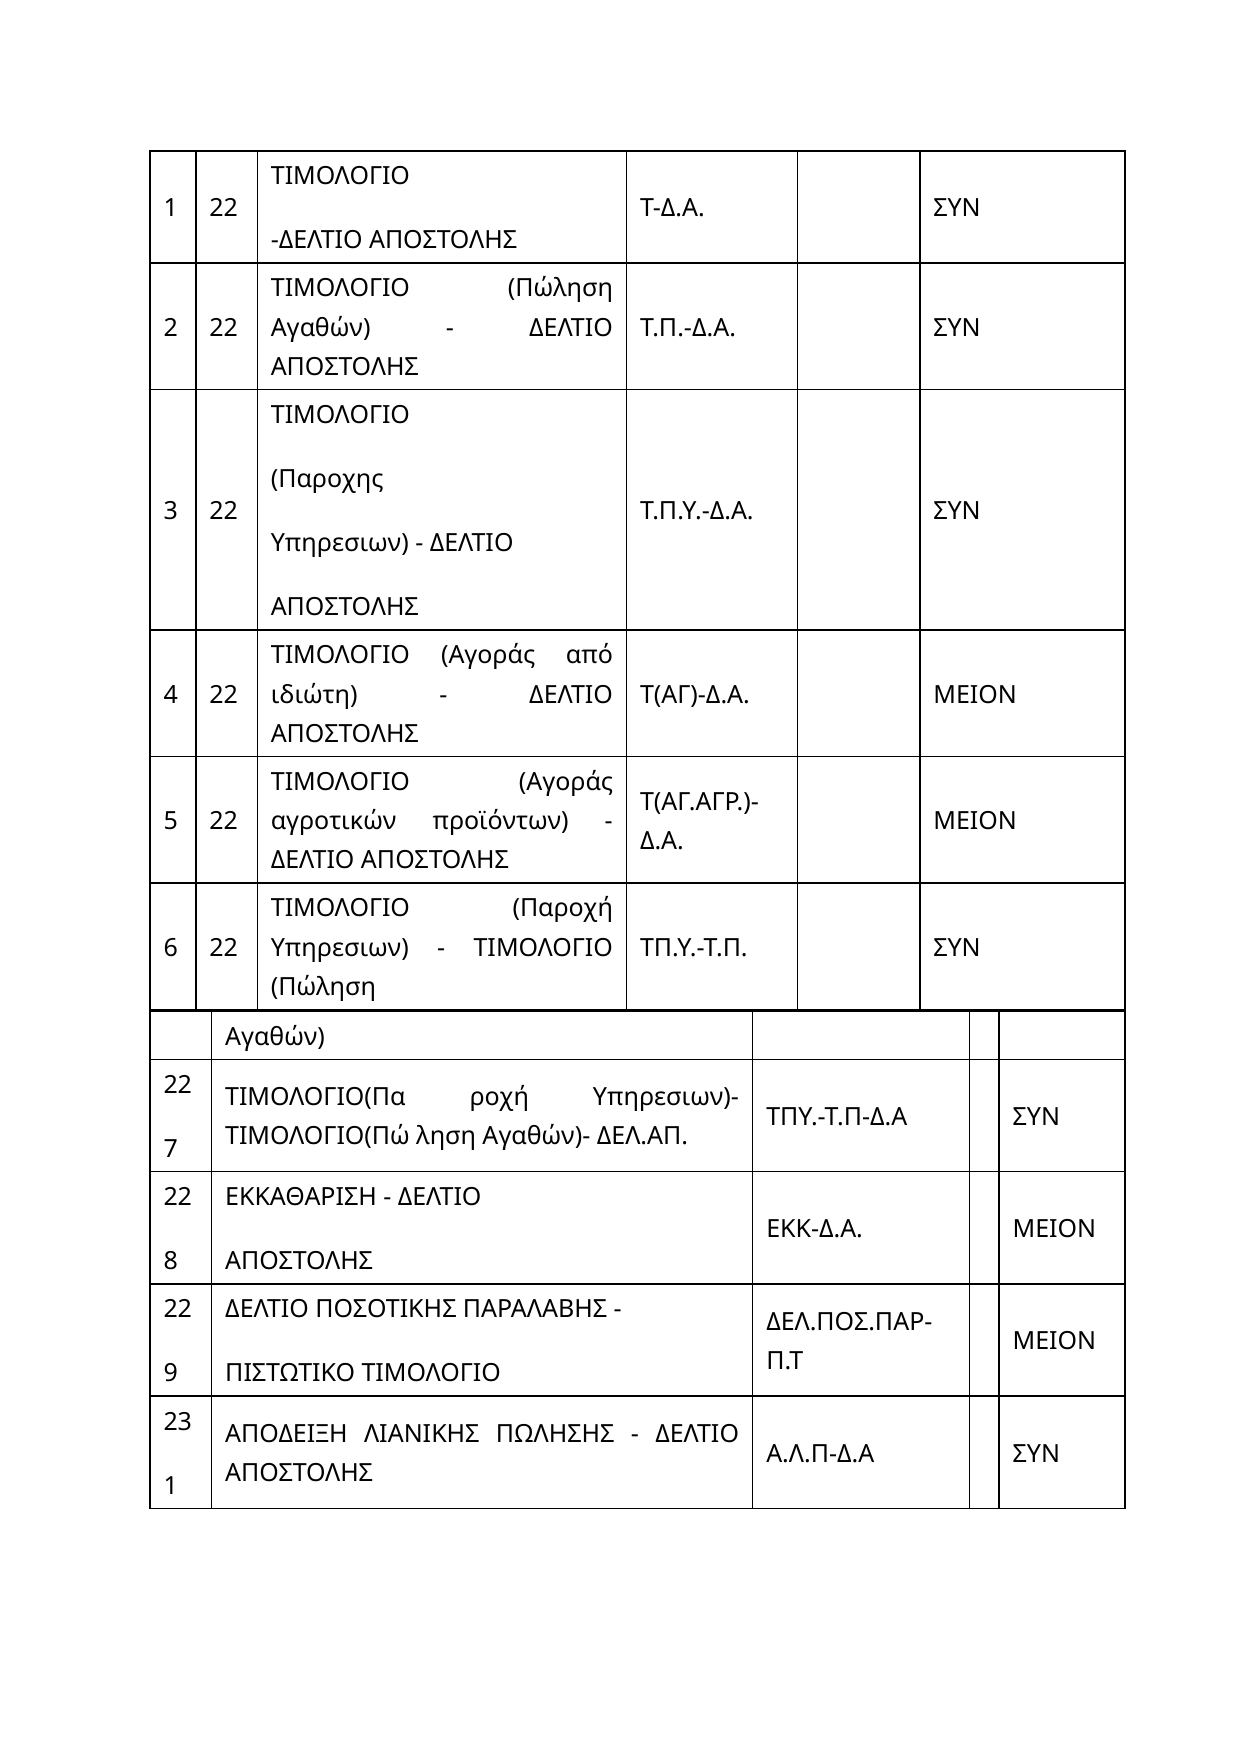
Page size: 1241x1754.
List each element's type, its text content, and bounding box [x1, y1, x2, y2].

table_cell 22 7 [151, 1060, 211, 1171]
table_cell 22 [197, 390, 257, 629]
table_cell Τ-Δ.Α. [627, 152, 797, 262]
table_cell 1 [151, 152, 195, 262]
table_cell [970, 1060, 998, 1171]
table_cell 22 [197, 152, 257, 262]
table_cell Τ(ΑΓ.ΑΓΡ.)-Δ.Α. [627, 757, 797, 882]
table_cell ΔΕΛΤΙΟ ΠΟΣΟΤΙΚΗΣ ΠΑΡΑΛΑΒΗΣ - ΠΙΣΤΩΤΙΚΟ ΤΙΜΟΛΟΓΙΟ [212, 1285, 752, 1395]
table_header Αγαθών) [212, 1012, 752, 1058]
table_cell ΕΚΚΑΘΑΡΙΣΗ - ΔΕΛΤΙΟ ΑΠΟΣΤΟΛΗΣ [212, 1172, 752, 1283]
table_cell [798, 390, 919, 629]
table_cell ΤΙΜΟΛΟΓΙΟ (Αγοράς αγροτικών προϊόντων) - ΔΕΛΤΙΟ ΑΠΟΣΤΟΛΗΣ [258, 757, 626, 882]
table_cell ΣΥΝ [1000, 1060, 1124, 1171]
table_cell ΑΠΟΔΕΙΞΗ ΛΙΑΝΙΚΗΣ ΠΩΛΗΣΗΣ - ΔΕΛΤΙΟ ΑΠΟΣΤΟΛΗΣ [212, 1397, 752, 1508]
table_cell 6 [151, 884, 195, 1009]
table_cell MEION [1000, 1285, 1124, 1395]
table_header [753, 1012, 969, 1058]
table_cell 22 8 [151, 1172, 211, 1283]
table_cell ΤΙΜΟΛΟΓΙΟ (Παροχή Υπηρεσιων) - ΤΙΜΟΛΟΓΙΟ (Πώληση [258, 884, 626, 1009]
table_cell 3 [151, 390, 195, 629]
table_cell ΜΕΙΟΝ [921, 757, 1124, 882]
table_cell 22 [197, 757, 257, 882]
table_cell ΤΙΜΟΛΟΓΙΟ (Πώληση Αγαθών) - ΔΕΛΤΙΟ ΑΠΟΣΤΟΛΗΣ [258, 264, 626, 389]
table_cell ΣΥΝ [1000, 1397, 1124, 1508]
table_cell [798, 152, 919, 262]
table_cell ΣΥΝ [921, 152, 1124, 262]
table_cell ΤΠΥ.-Τ.Π-Δ.Α [753, 1060, 969, 1171]
table_cell ΣΥΝ [921, 390, 1124, 629]
table_cell 5 [151, 757, 195, 882]
table_cell [798, 884, 919, 1009]
table_cell ΤΙΜΟΛΟΓΙΟ (Αγοράς από ιδιώτη) - ΔΕΛΤΙΟ ΑΠΟΣΤΟΛΗΣ [258, 631, 626, 756]
table_cell ΔΕΛ.ΠΟΣ.ΠΑΡ- Π.Τ [753, 1285, 969, 1395]
table_cell [970, 1285, 998, 1395]
table_header [1000, 1012, 1124, 1058]
table_cell ΣΥΝ [921, 884, 1124, 1009]
table_cell 23 1 [151, 1397, 211, 1508]
table_cell ΤΠ.Υ.-Τ.Π. [627, 884, 797, 1009]
table_cell Τ.Π.Υ.-Δ.Α. [627, 390, 797, 629]
table_cell [798, 264, 919, 389]
table_cell ΜΕΙΟΝ [921, 631, 1124, 756]
table_cell [798, 631, 919, 756]
table_cell [970, 1397, 998, 1508]
table_cell ΕΚΚ-Δ.Α. [753, 1172, 969, 1283]
table_cell Τ(ΑΓ)-Δ.Α. [627, 631, 797, 756]
table_cell ΤΙΜΟΛΟΓΙΟ -ΔΕΛΤΙΟ ΑΠΟΣΤΟΛΗΣ [258, 152, 626, 262]
table_cell Τ.Π.-Δ.Α. [627, 264, 797, 389]
table_cell ΤΙΜΟΛΟΓΙΟ(Πα ροχή Υπηρεσιων)- ΤΙΜΟΛΟΓΙΟ(Πώ ληση Αγαθών)- ΔΕΛ.ΑΠ. [212, 1060, 752, 1171]
table_cell ΜΕΙΟΝ [1000, 1172, 1124, 1283]
table_cell Α.Λ.Π-Δ.Α [753, 1397, 969, 1508]
table_cell [970, 1172, 998, 1283]
table_cell ΣΥΝ [921, 264, 1124, 389]
table_header [151, 1012, 211, 1058]
table_cell ΤΙΜΟΛΟΓΙΟ (Παροχης Υπηρεσιων) - ΔΕΛΤΙΟ ΑΠΟΣΤΟΛΗΣ [258, 390, 626, 629]
table_cell 22 9 [151, 1285, 211, 1395]
table_cell 2 [151, 264, 195, 389]
table_cell 4 [151, 631, 195, 756]
table_cell 22 [197, 264, 257, 389]
table_header [970, 1012, 998, 1058]
table_cell 22 [197, 884, 257, 1009]
table_cell [798, 757, 919, 882]
table_cell 22 [197, 631, 257, 756]
